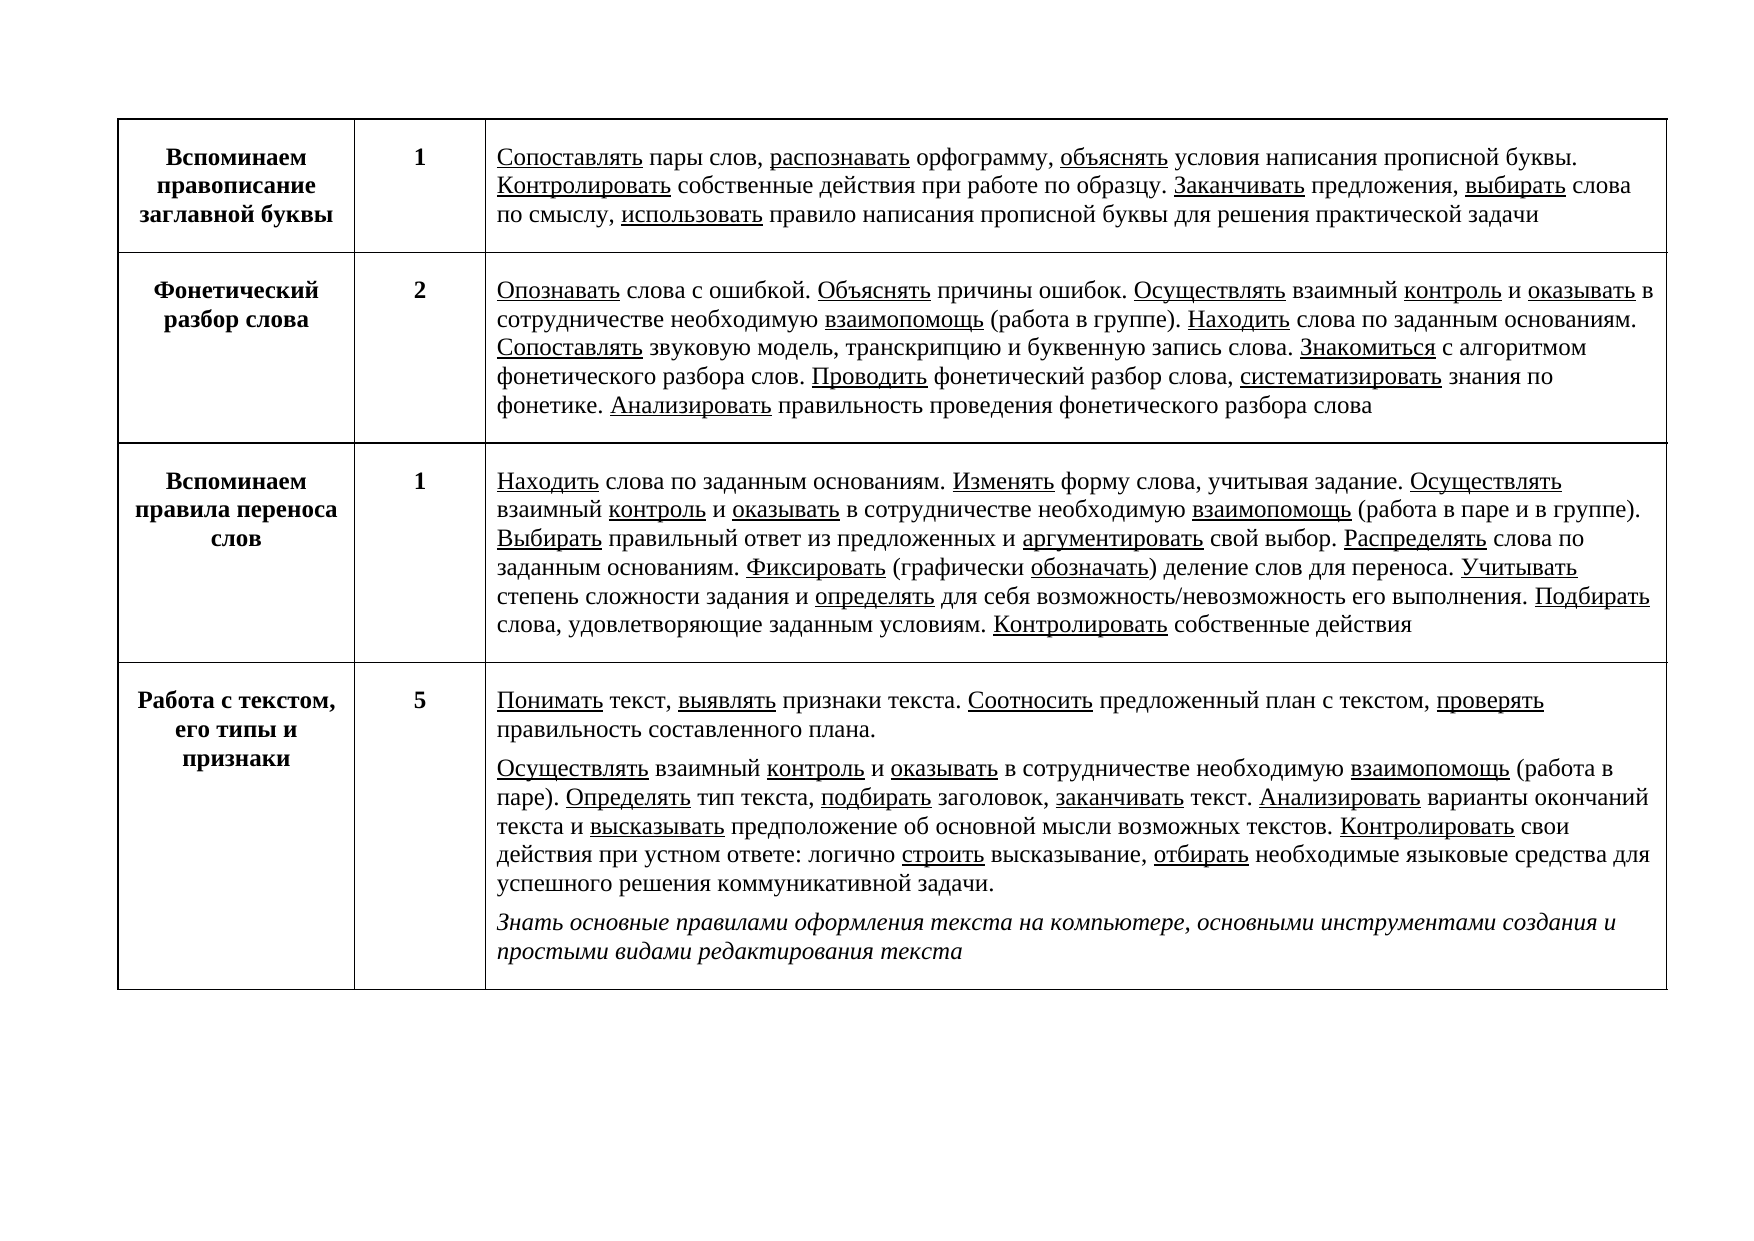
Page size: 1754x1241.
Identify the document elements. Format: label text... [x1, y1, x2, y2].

table_cell Опознавать слова с ошибкой. Объяснять причины ошибок. Осуществлять взаимный контроль и оказывать в сотрудничестве необходимую взаимопомощь (работа в группе). Находить слова по заданным основаниям. Сопоставлять звуковую модель, транскрипцию и буквенную запись слова. Знакомиться с алгоритмом фонетического разбора слов. Проводить фонетический разбор слова, систематизировать знания по фонетике. Анализировать правильность проведения фонетического разбора слова [486, 253, 1666, 442]
table_cell 2 [355, 253, 485, 442]
table_cell 1 [355, 120, 485, 251]
table_cell Находить слова по заданным основаниям. Изменять форму слова, учитывая задание. Осуществлять взаимный контроль и оказывать в сотрудничестве необходимую взаимопомощь (работа в паре и в группе). Выбирать правильный ответ из предложенных и аргументировать свой выбор. Распределять слова по заданным основаниям. Фиксировать (графически обозначать) деление слов для переноса. Учитывать степень сложности задания и определять для себя возможность/невозможность его выполнения. Подбирать слова, удовлетворяющие заданным условиям. Контролировать собственные действия [486, 444, 1666, 662]
table_cell Понимать текст, выявлять признаки текста. Соотносить предложенный план с текстом, проверять правильность составленного плана. Осуществлять взаимный контроль и оказывать в сотрудничестве необходимую взаимопомощь (работа в паре). Определять тип текста, подбирать заголовок, заканчивать текст. Анализировать варианты окончаний текста и высказывать предположение об основной мысли возможных текстов. Контролировать свои действия при устном ответе: логично строить высказывание, отбирать необходимые языковые средства для успешного решения коммуникативной задачи. Знать основные правилами оформления текста на компьютере, основными инструментами создания и простыми видами редактирования текста [486, 663, 1666, 988]
table_cell 1 [355, 444, 485, 662]
table_cell 5 [355, 663, 485, 988]
table_cell Фонетический разбор слова [119, 253, 354, 442]
table_cell Вспоминаем правила переноса слов [119, 444, 354, 662]
table_cell Вспоминаем правописание заглавной буквы [119, 120, 354, 251]
table_cell Работа с текстом, его типы и признаки [119, 663, 354, 988]
table_cell Сопоставлять пары слов, распознавать орфограмму, объяснять условия написания прописной буквы. Контролировать собственные действия при работе по образцу. Заканчивать предложения, выбирать слова по смыслу, использовать правило написания прописной буквы для решения практической задачи [486, 120, 1666, 251]
